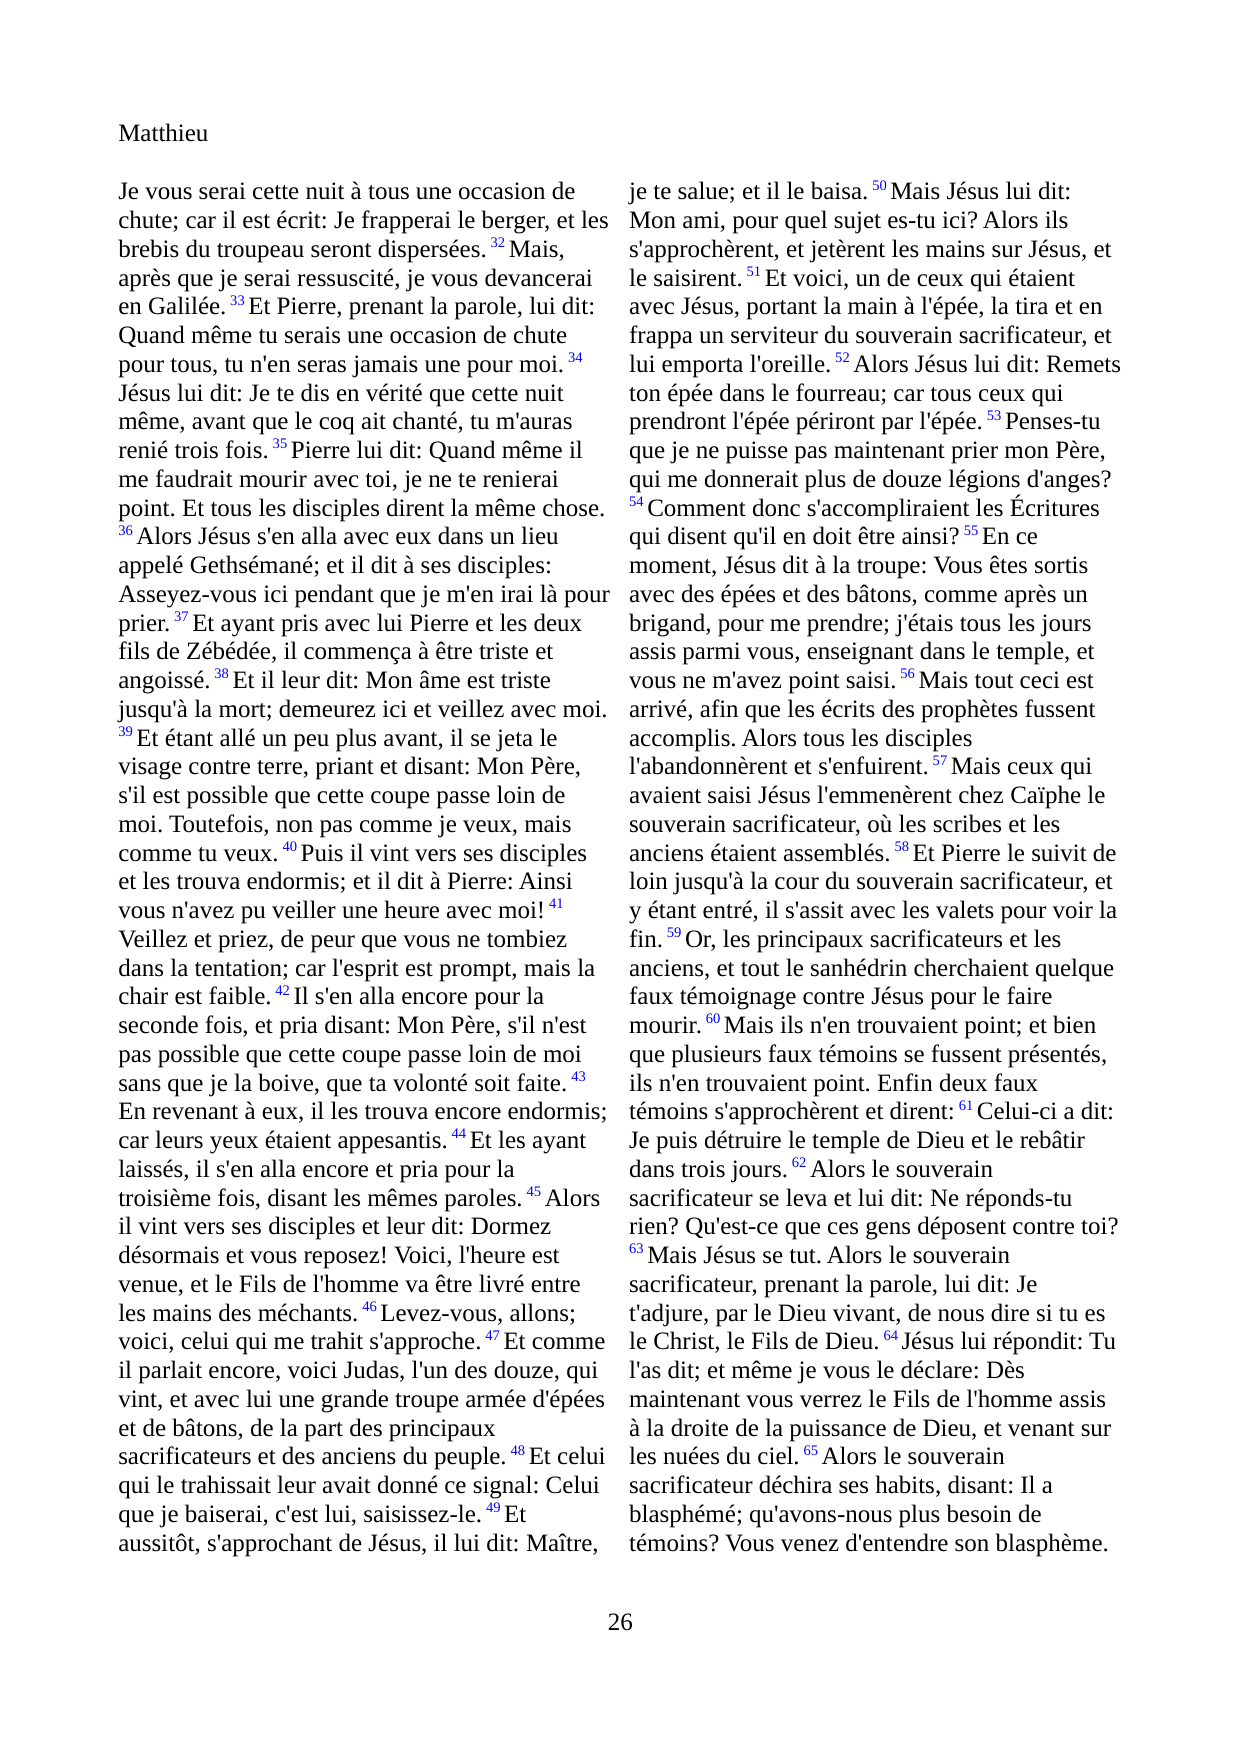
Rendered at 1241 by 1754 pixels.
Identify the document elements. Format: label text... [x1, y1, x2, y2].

text je te salue; et il le baisa. 50 Mais Jésus lui dit: Mon ami, pour quel sujet es-tu ici? Alors ils s'approchèrent, et jetèrent les mains sur Jésus, et le saisirent. 51 Et voici, un de ceux qui étaient avec Jésus, portant la main à l'épée, la tira et en frappa un serviteur du souverain sacrificateur, et lui emporta l'oreille. 52 Alors Jésus lui dit: Remets ton épée dans le fourreau; car tous ceux qui prendront l'épée périront par l'épée. 53 Penses-tu que je ne puisse pas maintenant prier mon Père, qui me donnerait plus de douze légions d'anges? 54 Comment donc s'accompliraient les Écritures qui disent qu'il en doit être ainsi? 55 En ce moment, Jésus dit à la troupe: Vous êtes sortis avec des épées et des bâtons, comme après un brigand, pour me prendre; j'étais tous les jours assis parmi vous, enseignant dans le temple, et vous ne m'avez point saisi. 56 Mais tout ceci est arrivé, afin que les écrits des prophètes fussent accomplis. Alors tous les disciples l'abandonnèrent et s'enfuirent. 57 Mais ceux qui avaient saisi Jésus l'emmenèrent chez Caïphe le souverain sacrificateur, où les scribes et les anciens étaient assemblés. 58 Et Pierre le suivit de loin jusqu'à la cour du souverain sacrificateur, et y étant entré, il s'assit avec les valets pour voir la fin. 59 Or, les principaux sacrificateurs et les anciens, et tout le sanhédrin cherchaient quelque faux témoignage contre Jésus pour le faire mourir. 60 Mais ils n'en trouvaient point; et bien que plusieurs faux témoins se fussent présentés, ils n'en trouvaient point. Enfin deux faux témoins s'approchèrent et dirent: 61 Celui-ci a dit: Je puis détruire le temple de Dieu et le rebâtir dans trois jours. 62 Alors le souverain sacrificateur se leva et lui dit: Ne réponds-tu rien? Qu'est-ce que ces gens déposent contre toi? 63 Mais Jésus se tut. Alors le souverain sacrificateur, prenant la parole, lui dit: Je t'adjure, par le Dieu vivant, de nous dire si tu es le Christ, le Fils de Dieu. 64 Jésus lui répondit: Tu l'as dit; et même je vous le déclare: Dès maintenant vous verrez le Fils de l'homme assis à la droite de la puissance de Dieu, et venant sur les nuées du ciel. 65 Alors le souverain sacrificateur déchira ses habits, disant: Il a blasphémé; qu'avons-nous plus besoin de témoins? Vous venez d'entendre son blasphème. [629, 176, 1122, 1556]
text Je vous serai cette nuit à tous une occasion de chute; car il est écrit: Je frapperai le berger, et les brebis du troupeau seront dispersées. 32 Mais, après que je serai ressuscité, je vous devancerai en Galilée. 33 Et Pierre, prenant la parole, lui dit: Quand même tu serais une occasion de chute pour tous, tu n'en seras jamais une pour moi. 34 Jésus lui dit: Je te dis en vérité que cette nuit même, avant que le coq ait chanté, tu m'auras renié trois fois. 35 Pierre lui dit: Quand même il me faudrait mourir avec toi, je ne te renierai point. Et tous les disciples dirent la même chose. 36 Alors Jésus s'en alla avec eux dans un lieu appelé Gethsémané; et il dit à ses disciples: Asseyez-vous ici pendant que je m'en irai là pour prier. 37 Et ayant pris avec lui Pierre et les deux fils de Zébédée, il commença à être triste et angoissé. 38 Et il leur dit: Mon âme est triste jusqu'à la mort; demeurez ici et veillez avec moi. 39 Et étant allé un peu plus avant, il se jeta le visage contre terre, priant et disant: Mon Père, s'il est possible que cette coupe passe loin de moi. Toutefois, non pas comme je veux, mais comme tu veux. 40 Puis il vint vers ses disciples et les trouva endormis; et il dit à Pierre: Ainsi vous n'avez pu veiller une heure avec moi! 41 Veillez et priez, de peur que vous ne tombiez dans la tentation; car l'esprit est prompt, mais la chair est faible. 42 Il s'en alla encore pour la seconde fois, et pria disant: Mon Père, s'il n'est pas possible que cette coupe passe loin de moi sans que je la boive, que ta volonté soit faite. 43 En revenant à eux, il les trouva encore endormis; car leurs yeux étaient appesantis. 44 Et les ayant laissés, il s'en alla encore et pria pour la troisième fois, disant les mêmes paroles. 45 Alors il vint vers ses disciples et leur dit: Dormez désormais et vous reposez! Voici, l'heure est venue, et le Fils de l'homme va être livré entre les mains des méchants. 46 Levez-vous, allons; voici, celui qui me trahit s'approche. 47 Et comme il parlait encore, voici Judas, l'un des douze, qui vint, et avec lui une grande troupe armée d'épées et de bâtons, de la part des principaux sacrificateurs et des anciens du peuple. 48 Et celui qui le trahissait leur avait donné ce signal: Celui que je baiserai, c'est lui, saisissez-le. 49 Et aussitôt, s'approchant de Jésus, il lui dit: Maître, [118, 176, 611, 1556]
